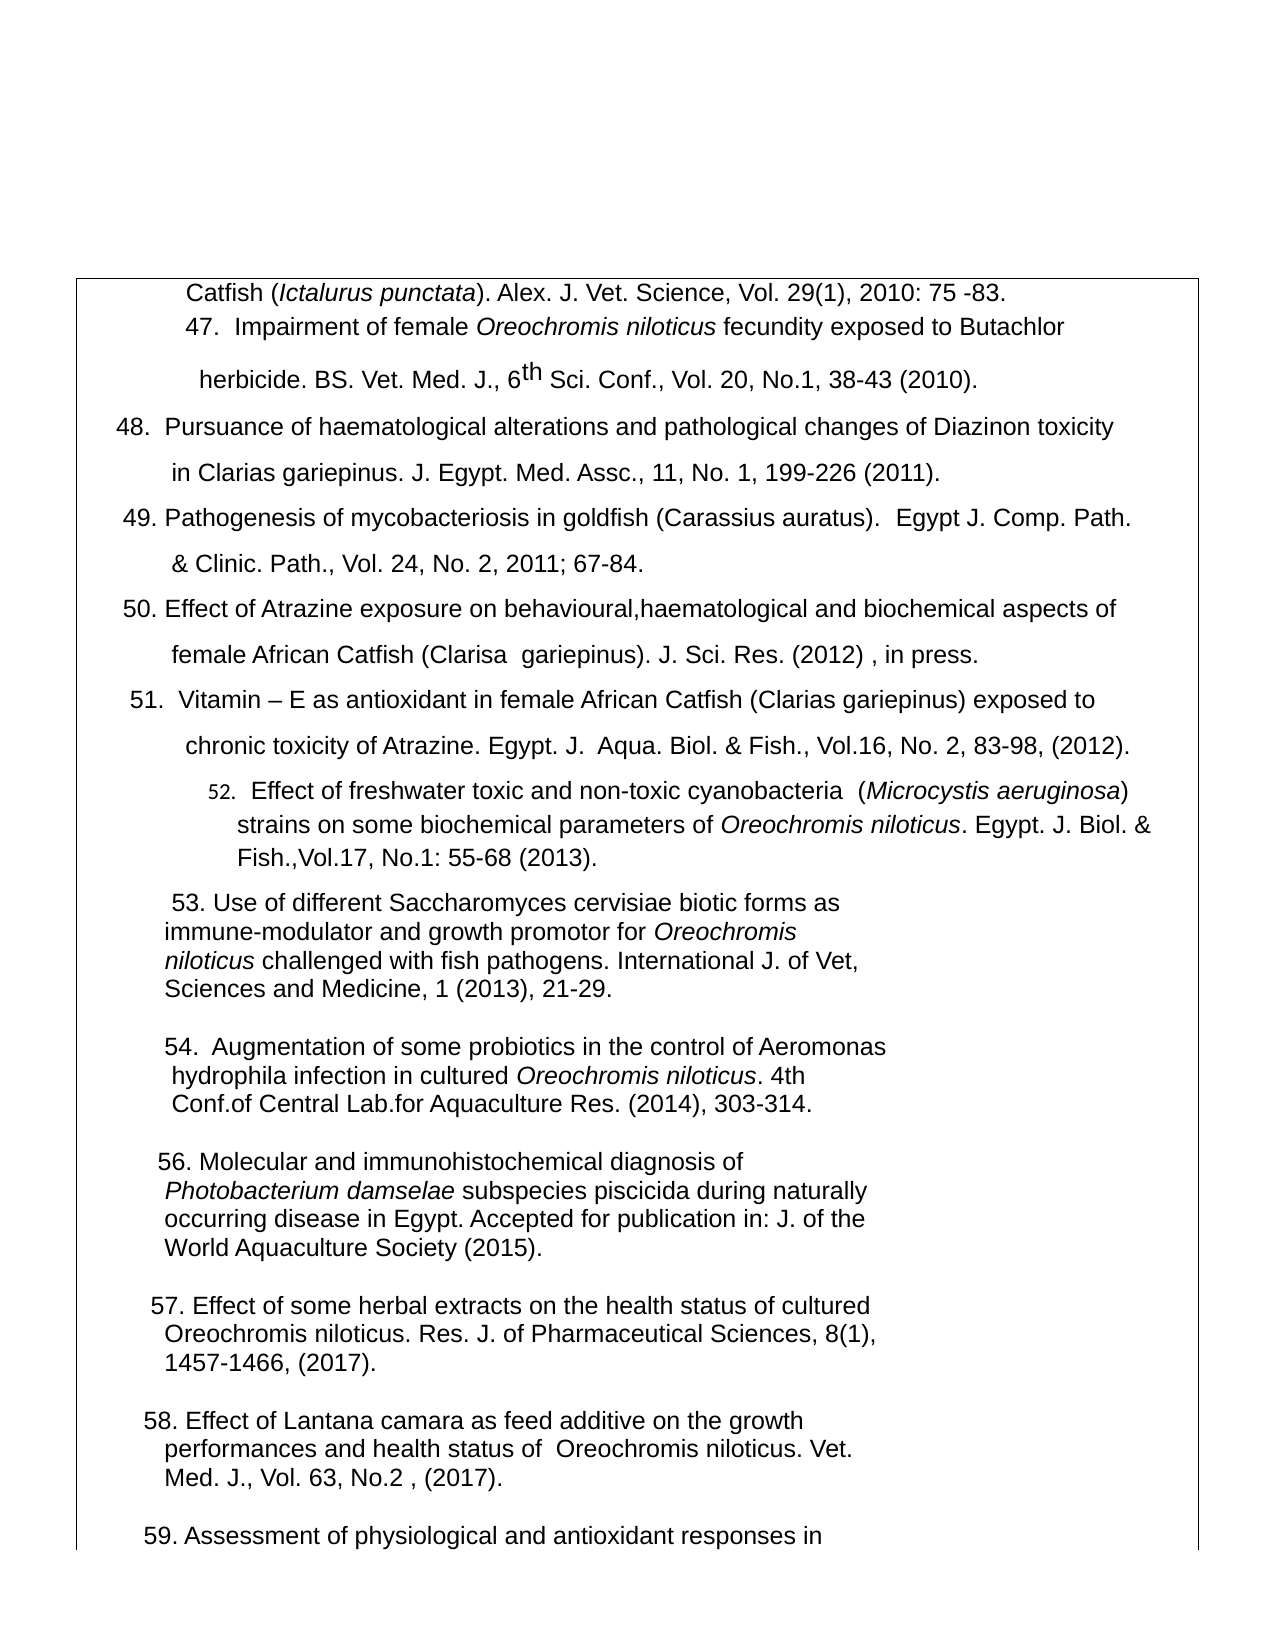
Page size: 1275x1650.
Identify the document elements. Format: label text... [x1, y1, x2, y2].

table_cell Catfish (Ictalurus punctata). Alex. J. Vet. Science, Vol. 29(1), 2010: 75 -83. 47. Impairment of female Oreochromis niloticus fecundity exposed to Butachlor herbicide. BS. Vet. Med. J., 6th Sci. Conf., Vol. 20, No.1, 38-43 (2010). 48. Pursuance of haematological alterations and pathological changes of Diazinon toxicity in Clarias gariepinus. J. Egypt. Med. Assc., 11, No. 1, 199-226 (2011). 49. Pathogenesis of mycobacteriosis in goldfish (Carassius auratus). Egypt J. Comp. Path. & Clinic. Path., Vol. 24, No. 2, 2011; 67-84. 50. Effect of Atrazine exposure on behavioural,haematological and biochemical aspects of female African Catfish (Clarisa gariepinus). J. Sci. Res. (2012) , in press. 51. Vitamin – E as antioxidant in female African Catfish (Clarias gariepinus) exposed to chronic toxicity of Atrazine. Egypt. J. Aqua. Biol. & Fish., Vol.16, No. 2, 83-98, (2012). Effect of freshwater toxic and non-toxic cyanobacteria (Microcystis aeruginosa) strains on some biochemical parameters of Oreochromis niloticus. Egypt. J. Biol. & Fish.,Vol.17, No.1: 55-68 (2013). 53. Use of different Saccharomyces cervisiae biotic forms as immune-modulator and growth promotor for Oreochromis niloticus challenged with fish pathogens. International J. of Vet, Sciences and Medicine, 1 (2013), 21-29. 54. Augmentation of some probiotics in the control of Aeromonas hydrophila infection in cultured Oreochromis niloticus. 4th Conf.of Central Lab.for Aquaculture Res. (2014), 303-314. 56. Molecular and immunohistochemical diagnosis of Photobacterium damselae subspecies piscicida during naturally occurring disease in Egypt. Accepted for publication in: J. of the World Aquaculture Society (2015). 57. Effect of some herbal extracts on the health status of cultured Oreochromis niloticus. Res. J. of Pharmaceutical Sciences, 8(1), 1457-1466, (2017). 58. Effect of Lantana camara as feed additive on the growth performances and health status of Oreochromis niloticus. Vet. Med. J., Vol. 63, No.2 , (2017). 59. Assessment of physiological and antioxidant responses in [77, 279, 1198, 1549]
